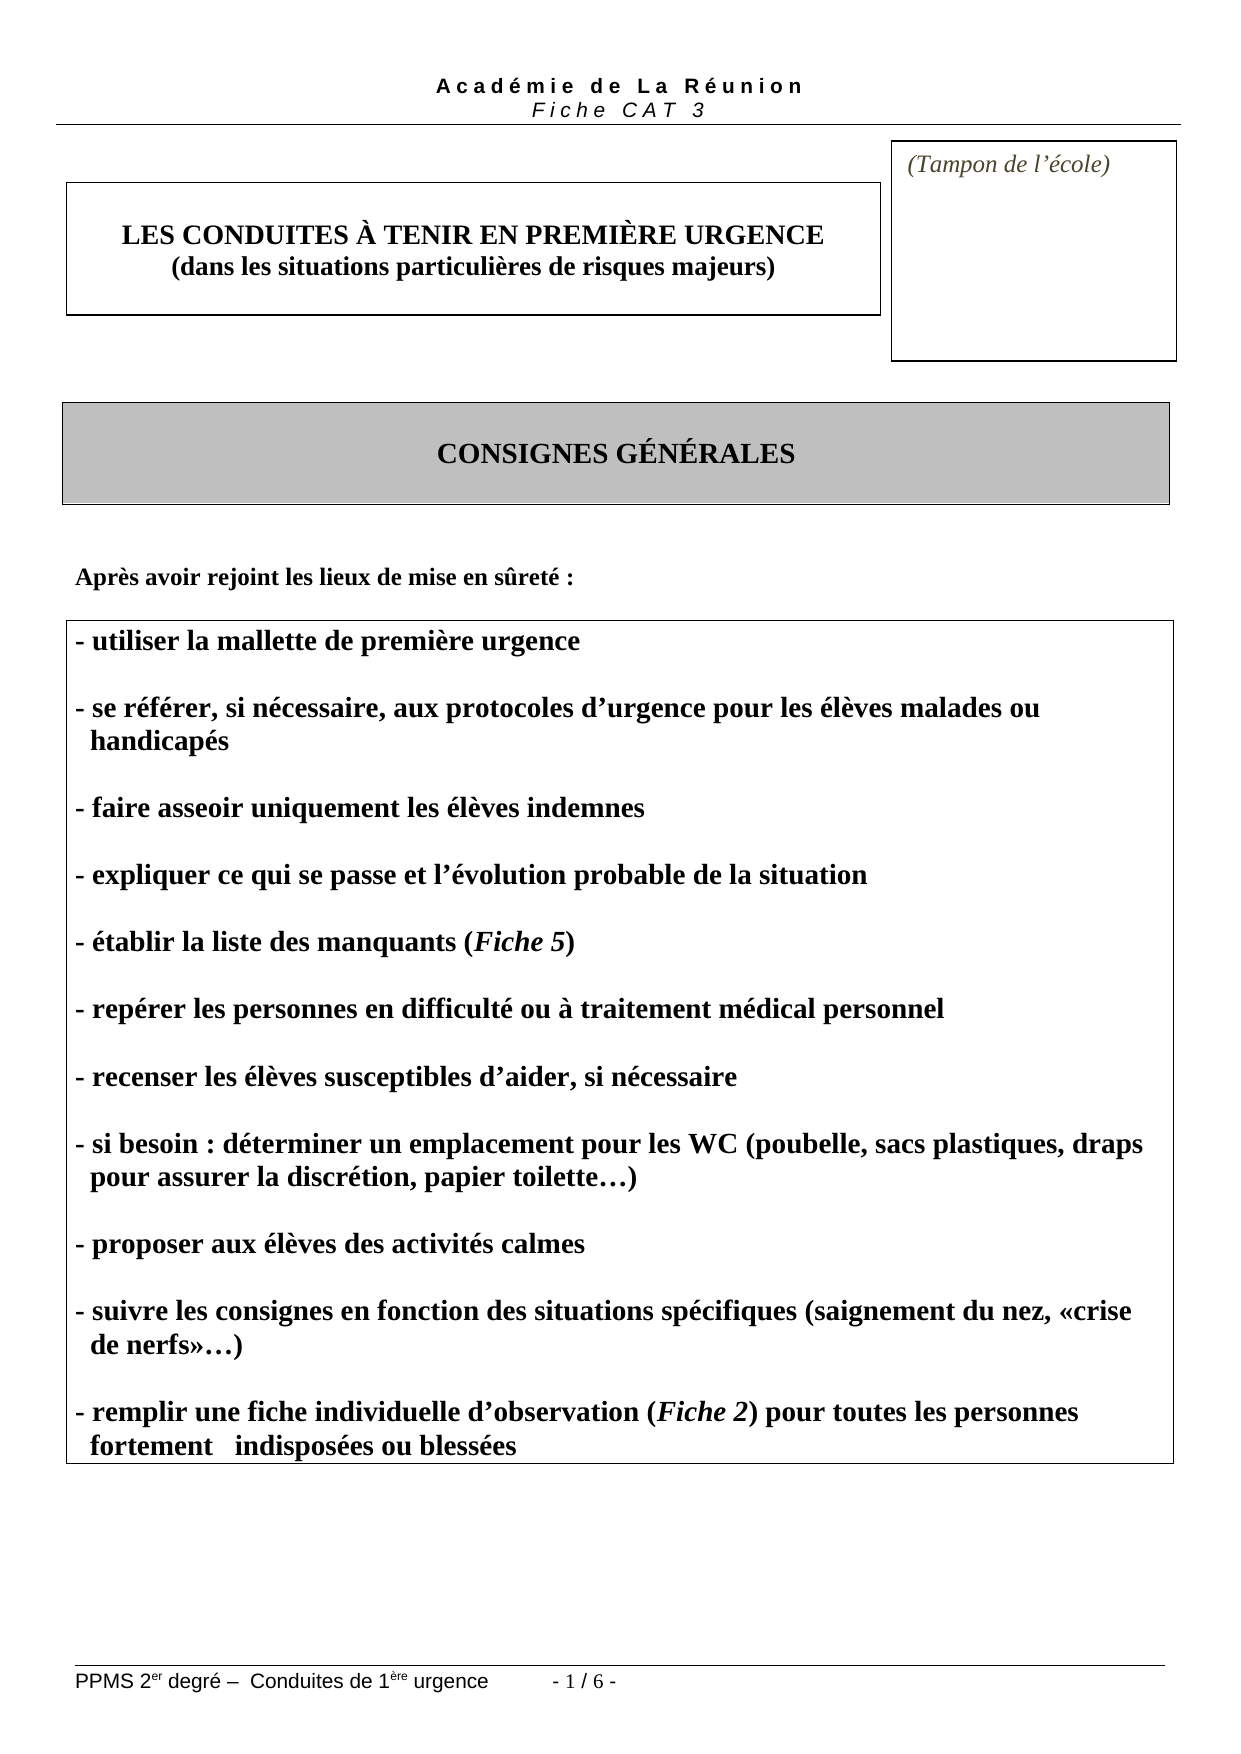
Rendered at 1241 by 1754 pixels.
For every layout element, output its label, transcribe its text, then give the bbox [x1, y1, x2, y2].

text - recenser les élèves susceptibles d’aider, si nécessaire [75, 1059, 1165, 1092]
text (Tampon de l’école) [907, 149, 1161, 178]
text - se référer, si nécessaire, aux protocoles d’urgence pour les élèves malades ou handicapés [75, 690, 1165, 757]
text - établir la liste des manquants (Fiche 5) [75, 924, 1165, 958]
table_header CONSIGNES GÉNÉRALES [63, 403, 1169, 503]
text (dans les situations particulières de risques majeurs) [67, 247, 880, 281]
text - expliquer ce qui se passe et l’évolution probable de la situation [75, 857, 1165, 891]
text - utiliser la mallette de première urgence [67, 621, 1173, 656]
text - proposer aux élèves des activités calmes [75, 1226, 1165, 1260]
text - repérer les personnes en difficulté ou à traitement médical personnel [75, 992, 1165, 1025]
text - si besoin : déterminer un emplacement pour les WC (poubelle, sacs plastiques, draps pour assurer la discrétion, papier toilette…) [75, 1126, 1165, 1193]
text Après avoir rejoint les lieux de mise en sûreté : [75, 562, 1165, 591]
text - faire asseoir uniquement les élèves indemnes [75, 790, 1165, 824]
text LES CONDUITES À TENIR EN PREMIÈRE URGENCE [67, 215, 880, 247]
text - suivre les consignes en fonction des situations spécifiques (saignement du nez, «crise de nerfs»…) [75, 1293, 1165, 1361]
text - remplir une fiche individuelle d’observation (Fiche 2) pour toutes les personnes fortement indisposées ou blessées [67, 1391, 1173, 1463]
